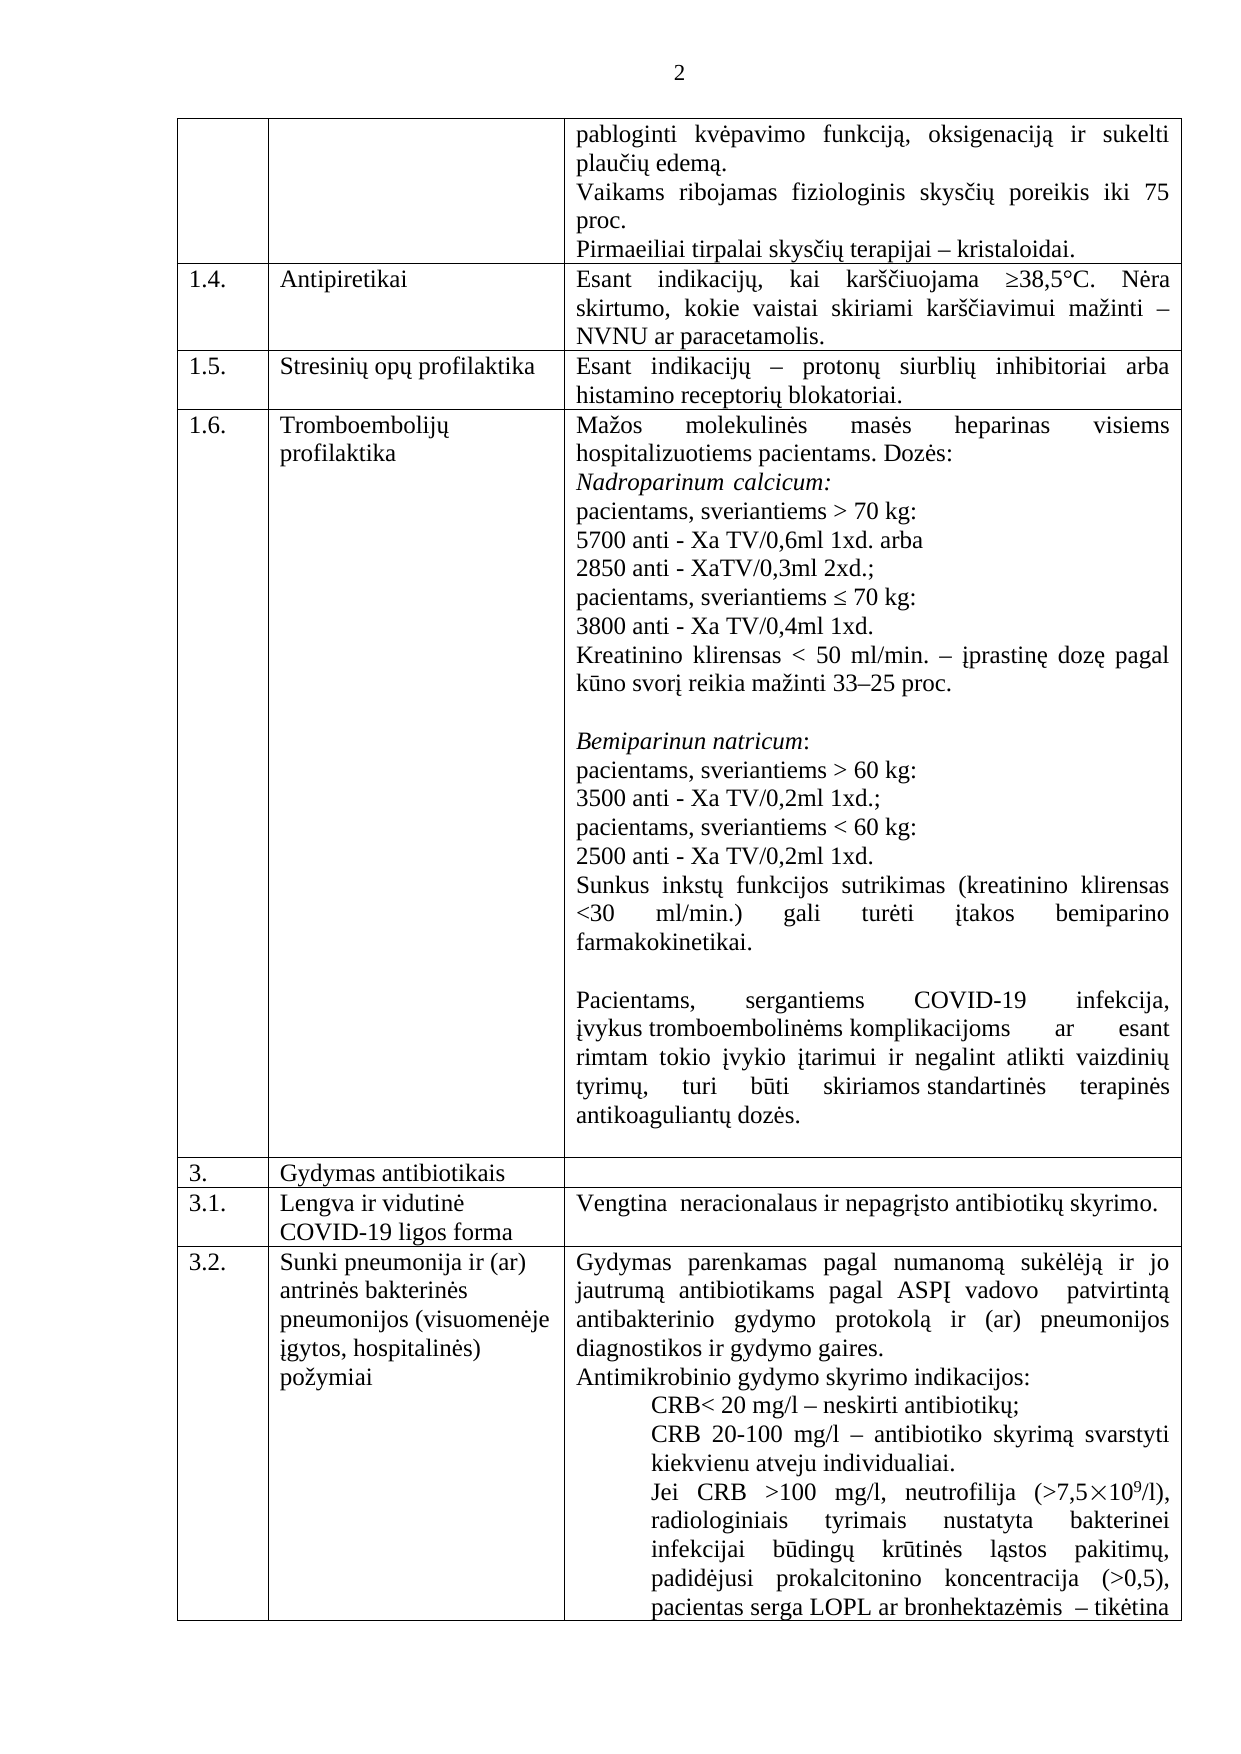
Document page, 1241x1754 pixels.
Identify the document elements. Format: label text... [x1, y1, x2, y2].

table_cell [565, 1158, 1181, 1187]
table_cell Tromboembolijų profilaktika [269, 410, 564, 1157]
table_cell Stresinių opų profilaktika [269, 351, 564, 409]
table_cell 3.2. [178, 1247, 268, 1620]
table_cell Antipiretikai [269, 264, 564, 350]
table_cell Gydymas antibiotikais [269, 1158, 564, 1187]
table_cell Esant indikacijų – protonų siurblių inhibitoriai arba histamino receptorių blokatoriai. [565, 351, 1181, 409]
table_cell Vengtina neracionalaus ir nepagrįsto antibiotikų skyrimo. [565, 1188, 1181, 1246]
table_cell 3. [178, 1158, 268, 1187]
table_cell Mažos molekulinės masės heparinas visiems hospitalizuotiems pacientams. Dozės: Nadroparinum calcicum: pacientams, sveriantiems > 70 kg: 5700 anti - Xa TV/0,6ml 1xd. arba 2850 anti - XaTV/0,3ml 2xd.; pacientams, sveriantiems ≤ 70 kg: 3800 anti - Xa TV/0,4ml 1xd. Kreatinino klirensas < 50 ml/min. – įprastinę dozę pagal kūno svorį reikia mažinti 33–25 proc. Bemiparinun natricum: pacientams, sveriantiems > 60 kg: 3500 anti - Xa TV/0,2ml 1xd.; pacientams, sveriantiems < 60 kg: 2500 anti - Xa TV/0,2ml 1xd. Sunkus inkstų funkcijos sutrikimas (kreatinino klirensas <30 ml/min.) gali turėti įtakos bemiparino farmakokinetikai. Pacientams, sergantiems COVID-19 infekcija, įvykus tromboembolinėms komplikacijoms ar esant rimtam tokio įvykio įtarimui ir negalint atlikti vaizdinių tyrimų, turi būti skiriamos standartinės terapinės antikoaguliantų dozės. [565, 410, 1181, 1157]
table_cell [178, 119, 268, 263]
table_cell Esant indikacijų, kai karščiuojama ≥38,5°C. Nėra skirtumo, kokie vaistai skiriami karščiavimui mažinti – NVNU ar paracetamolis. [565, 264, 1181, 350]
table_cell Gydymas parenkamas pagal numanomą sukėlėją ir jo jautrumą antibiotikams pagal ASPĮ vadovo patvirtintą antibakterinio gydymo protokolą ir (ar) pneumonijos diagnostikos ir gydymo gaires. Antimikrobinio gydymo skyrimo indikacijos: CRB< 20 mg/l – neskirti antibiotikų; CRB 20-100 mg/l – antibiotiko skyrimą svarstyti kiekvienu atveju individualiai. Jei CRB >100 mg/l, neutrofilija (>7,5109/l), radiologiniais tyrimais nustatyta bakterinei infekcijai būdingų krūtinės ląstos pakitimų, padidėjusi prokalcitonino koncentracija (>0,5), pacientas serga LOPL ar bronhektazėmis – tikėtina [565, 1247, 1181, 1620]
table_cell 1.4. [178, 264, 268, 350]
table_cell [269, 119, 564, 263]
table_cell Sunki pneumonija ir (ar) antrinės bakterinės pneumonijos (visuomenėje įgytos, hospitalinės) požymiai [269, 1247, 564, 1620]
table_cell 1.5. [178, 351, 268, 409]
table_cell 1.6. [178, 410, 268, 1157]
table_cell pabloginti kvėpavimo funkciją, oksigenaciją ir sukelti plaučių edemą. Vaikams ribojamas fiziologinis skysčių poreikis iki 75 proc. Pirmaeiliai tirpalai skysčių terapijai – kristaloidai. [565, 119, 1181, 263]
table_cell Lengva ir vidutinė COVID-19 ligos forma [269, 1188, 564, 1246]
table_cell 3.1. [178, 1188, 268, 1246]
